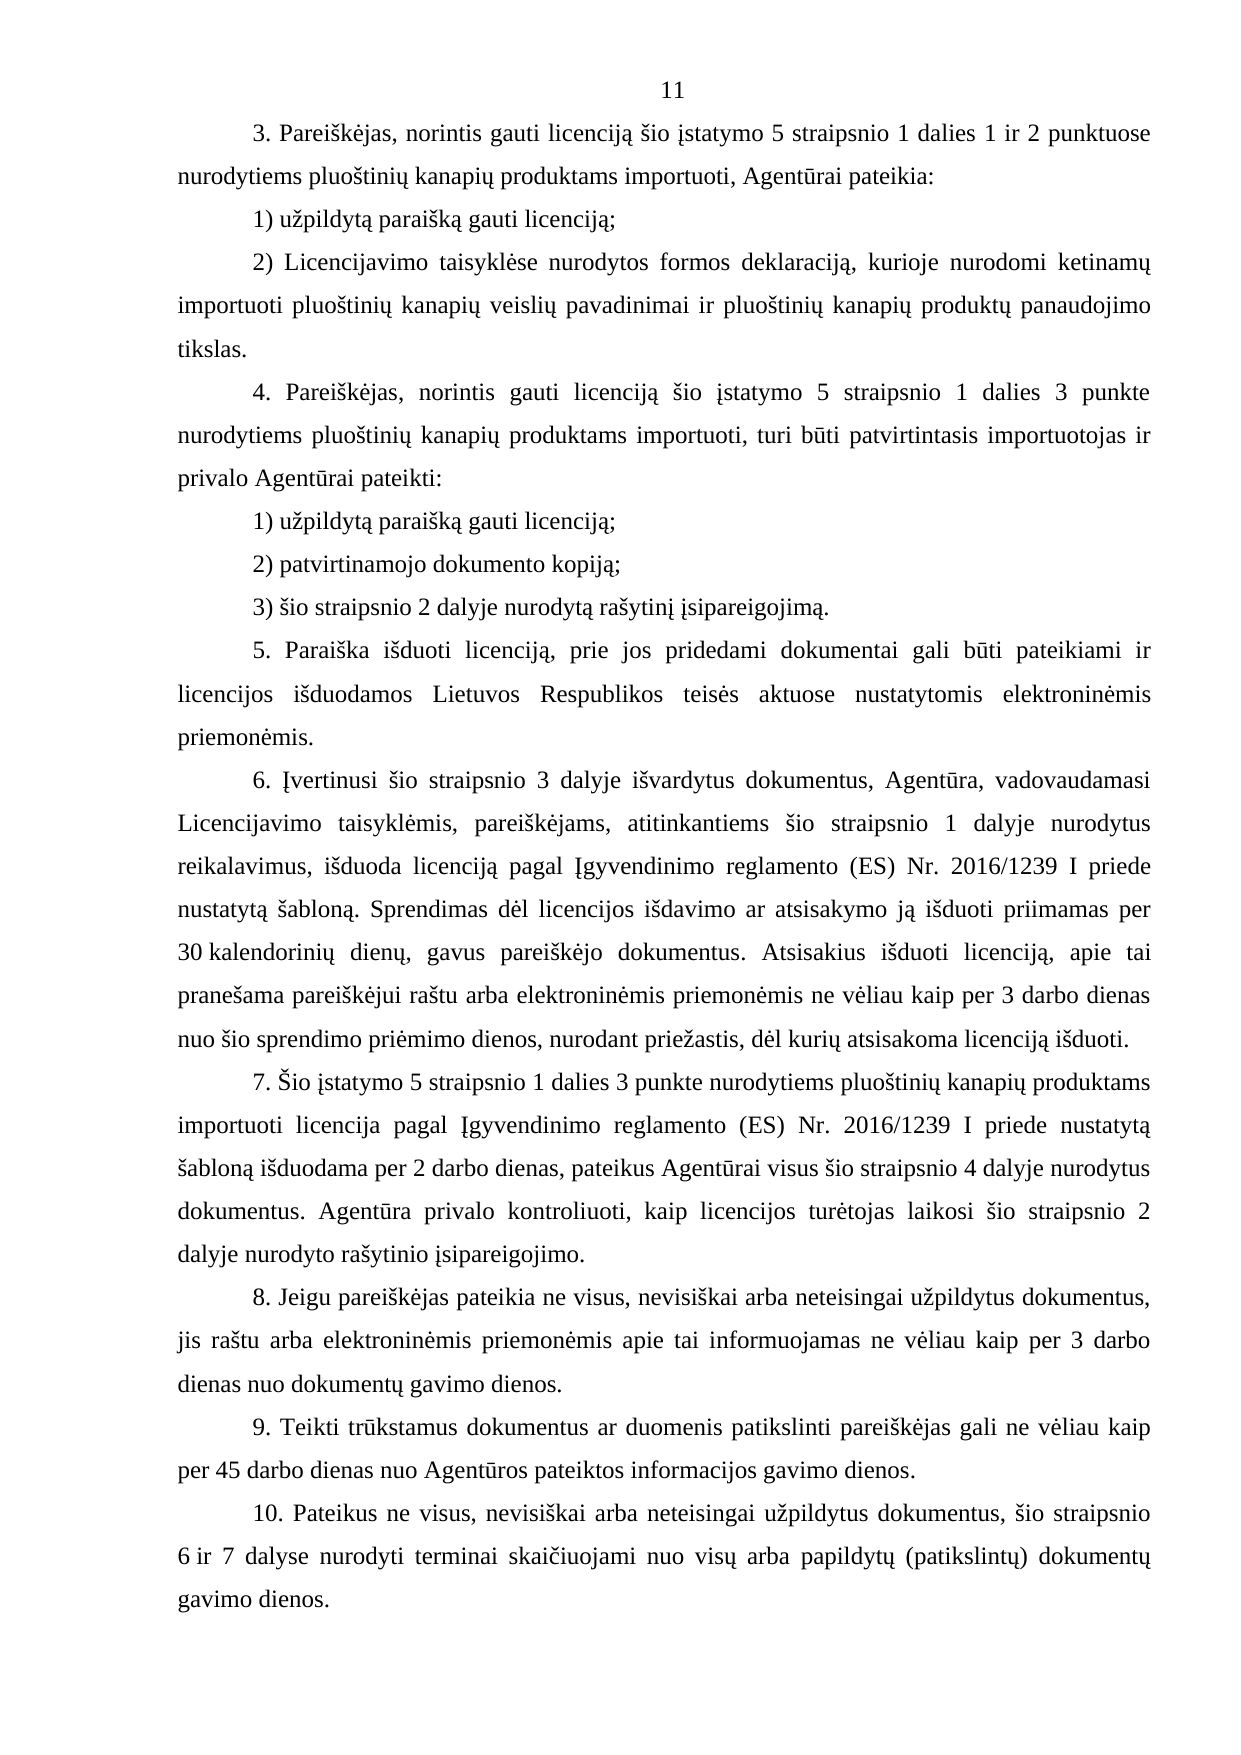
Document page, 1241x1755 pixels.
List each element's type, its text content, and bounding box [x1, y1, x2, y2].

text 3. Pareiškėjas, norintis gauti licenciją šio įstatymo 5 straipsnio 1 dalies 1 ir 2 punktuose nurodytiems pluoštinių kanapių produktams importuoti, Agentūrai pateikia: [177, 118, 1152, 190]
text 9. Teikti trūkstamus dokumentus ar duomenis patikslinti pareiškėjas gali ne vėliau kaip per 45 darbo dienas nuo Agentūros pateiktos informacijos gavimo dienos. [177, 1412, 1152, 1484]
text 1) užpildytą paraišką gauti licenciją; [177, 506, 1152, 535]
text 7. Šio įstatymo 5 straipsnio 1 dalies 3 punkte nurodytiems pluoštinių kanapių produktams importuoti licencija pagal Įgyvendinimo reglamento (ES) Nr. 2016/1239 I priede nustatytą šabloną išduodama per 2 darbo dienas, pateikus Agentūrai visus šio straipsnio 4 dalyje nurodytus dokumentus. Agentūra privalo kontroliuoti, kaip licencijos turėtojas laikosi šio straipsnio 2 dalyje nurodyto rašytinio įsipareigojimo. [177, 1067, 1152, 1268]
text 3) šio straipsnio 2 dalyje nurodytą rašytinį įsipareigojimą. [177, 592, 1152, 621]
text 8. Jeigu pareiškėjas pateikia ne visus, nevisiškai arba neteisingai užpildytus dokumentus, jis raštu arba elektroninėmis priemonėmis apie tai informuojamas ne vėliau kaip per 3 darbo dienas nuo dokumentų gavimo dienos. [177, 1282, 1152, 1397]
text 6. Įvertinusi šio straipsnio 3 dalyje išvardytus dokumentus, Agentūra, vadovaudamasi Licencijavimo taisyklėmis, pareiškėjams, atitinkantiems šio straipsnio 1 dalyje nurodytus reikalavimus, išduoda licenciją pagal Įgyvendinimo reglamento (ES) Nr. 2016/1239 I priede nustatytą šabloną. Sprendimas dėl licencijos išdavimo ar atsisakymo ją išduoti priimamas per 30 kalendorinių dienų, gavus pareiškėjo dokumentus. Atsisakius išduoti licenciją, apie tai pranešama pareiškėjui raštu arba elektroninėmis priemonėmis ne vėliau kaip per 3 darbo dienas nuo šio sprendimo priėmimo dienos, nurodant priežastis, dėl kurių atsisakoma licenciją išduoti. [177, 765, 1152, 1052]
text 2) Licencijavimo taisyklėse nurodytos formos deklaraciją, kurioje nurodomi ketinamų importuoti pluoštinių kanapių veislių pavadinimai ir pluoštinių kanapių produktų panaudojimo tikslas. [177, 247, 1152, 362]
text 10. Pateikus ne visus, nevisiškai arba neteisingai užpildytus dokumentus, šio straipsnio 6 ir 7 dalyse nurodyti terminai skaičiuojami nuo visų arba papildytų (patikslintų) dokumentų gavimo dienos. [177, 1498, 1152, 1613]
text 2) patvirtinamojo dokumento kopiją; [177, 549, 1152, 578]
text 4. Pareiškėjas, norintis gauti licenciją šio įstatymo 5 straipsnio 1 dalies 3 punkte nurodytiems pluoštinių kanapių produktams importuoti, turi būti patvirtintasis importuotojas ir privalo Agentūrai pateikti: [177, 377, 1152, 492]
text 1) užpildytą paraišką gauti licenciją; [177, 204, 1152, 233]
text 5. Paraiška išduoti licenciją, prie jos pridedami dokumentai gali būti pateikiami ir licencijos išduodamos Lietuvos Respublikos teisės aktuose nustatytomis elektroninėmis priemonėmis. [177, 636, 1152, 751]
